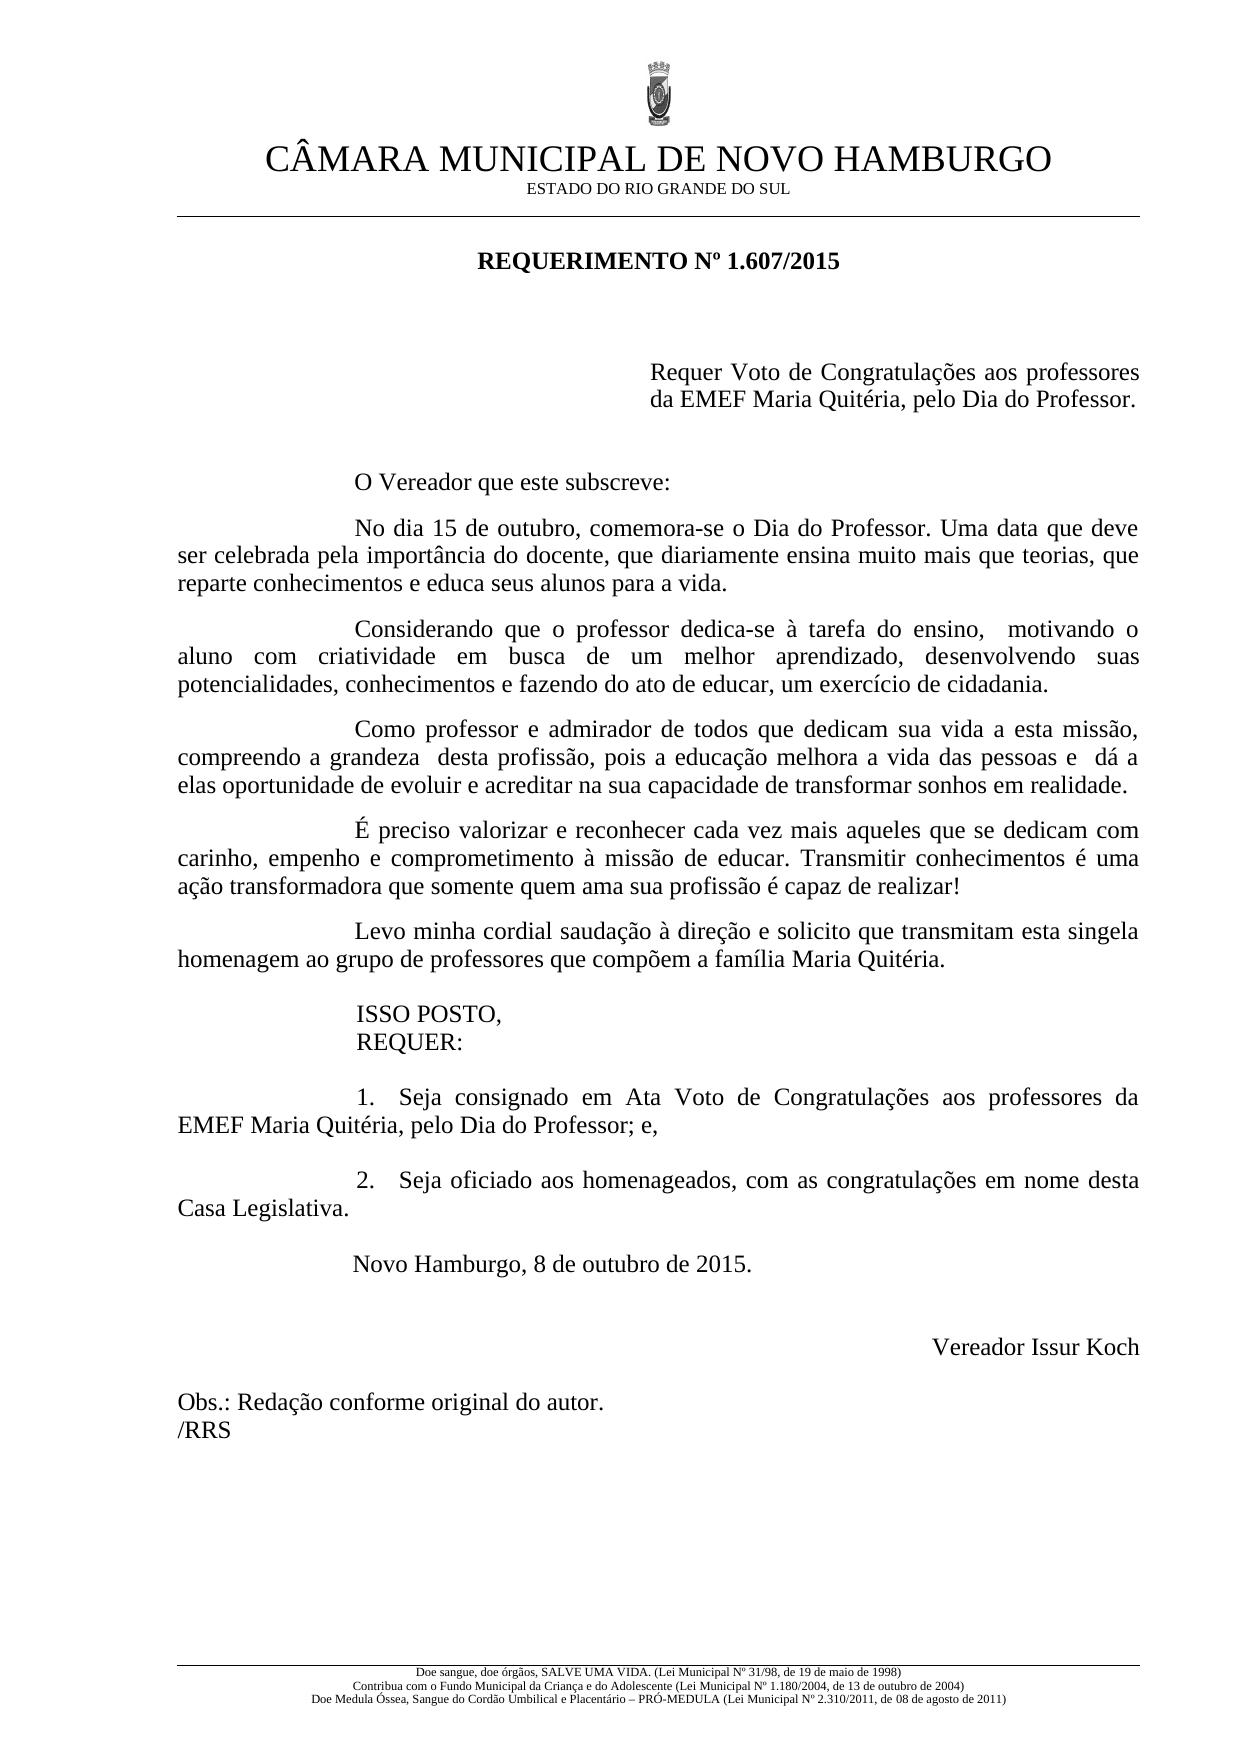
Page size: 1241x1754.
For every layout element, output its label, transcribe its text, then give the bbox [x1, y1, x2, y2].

list Seja oficiado aos homenageados, com as congratulações em nome desta Casa Legislativa. [177, 1167, 1140, 1222]
text Considerando que o professor dedica-se à tarefa do ensino, motivando o aluno com criatividade em busca de um melhor aprendizado, desenvolvendo suas potencialidades, conhecimentos e fazendo do ato de educar, um exercício de cidadania. [177, 615, 1140, 698]
list Novo Hamburgo, 8 de outubro de 2015. [177, 1250, 1140, 1277]
text /RRS [177, 1416, 1140, 1444]
text É preciso valorizar e reconhecer cada vez mais aqueles que se dedicam com carinho, empenho e comprometimento à missão de educar. Transmitir conhecimentos é uma ação transformadora que somente quem ama sua profissão é capaz de realizar! [177, 816, 1140, 899]
text Como professor e admirador de todos que dedicam sua vida a esta missão, compreendo a grandeza desta profissão, pois a educação melhora a vida das pessoas e dá a elas oportunidade de evoluir e acreditar na sua capacidade de transformar sonhos em realidade. [177, 716, 1140, 799]
text Requer Voto de Congratulações aos professores da EMEF Maria Quitéria, pelo Dia do Professor. [650, 358, 1140, 413]
text Obs.: Redação conforme original do autor. [177, 1388, 1140, 1416]
list Seja consignado em Ata Voto de Congratulações aos professores da EMEF Maria Quitéria, pelo Dia do Professor; e, [177, 1083, 1140, 1139]
text REQUERIMENTO Nº 1.607/2015 [177, 247, 1140, 274]
text O Vereador que este subscreve: [177, 468, 1140, 496]
text Levo minha cordial saudação à direção e solicito que transmitam esta singela homenagem ao grupo de professores que compõem a família Maria Quitéria. [177, 917, 1140, 973]
text REQUER: [177, 1028, 1140, 1056]
text ISSO POSTO, [177, 1000, 1140, 1028]
text No dia 15 de outubro, comemora-se o Dia do Professor. Uma data que deve ser celebrada pela importância do docente, que diariamente ensina muito mais que teorias, que reparte conhecimentos e educa seus alunos para a vida. [177, 514, 1140, 597]
text Vereador Issur Koch [177, 1333, 1140, 1361]
